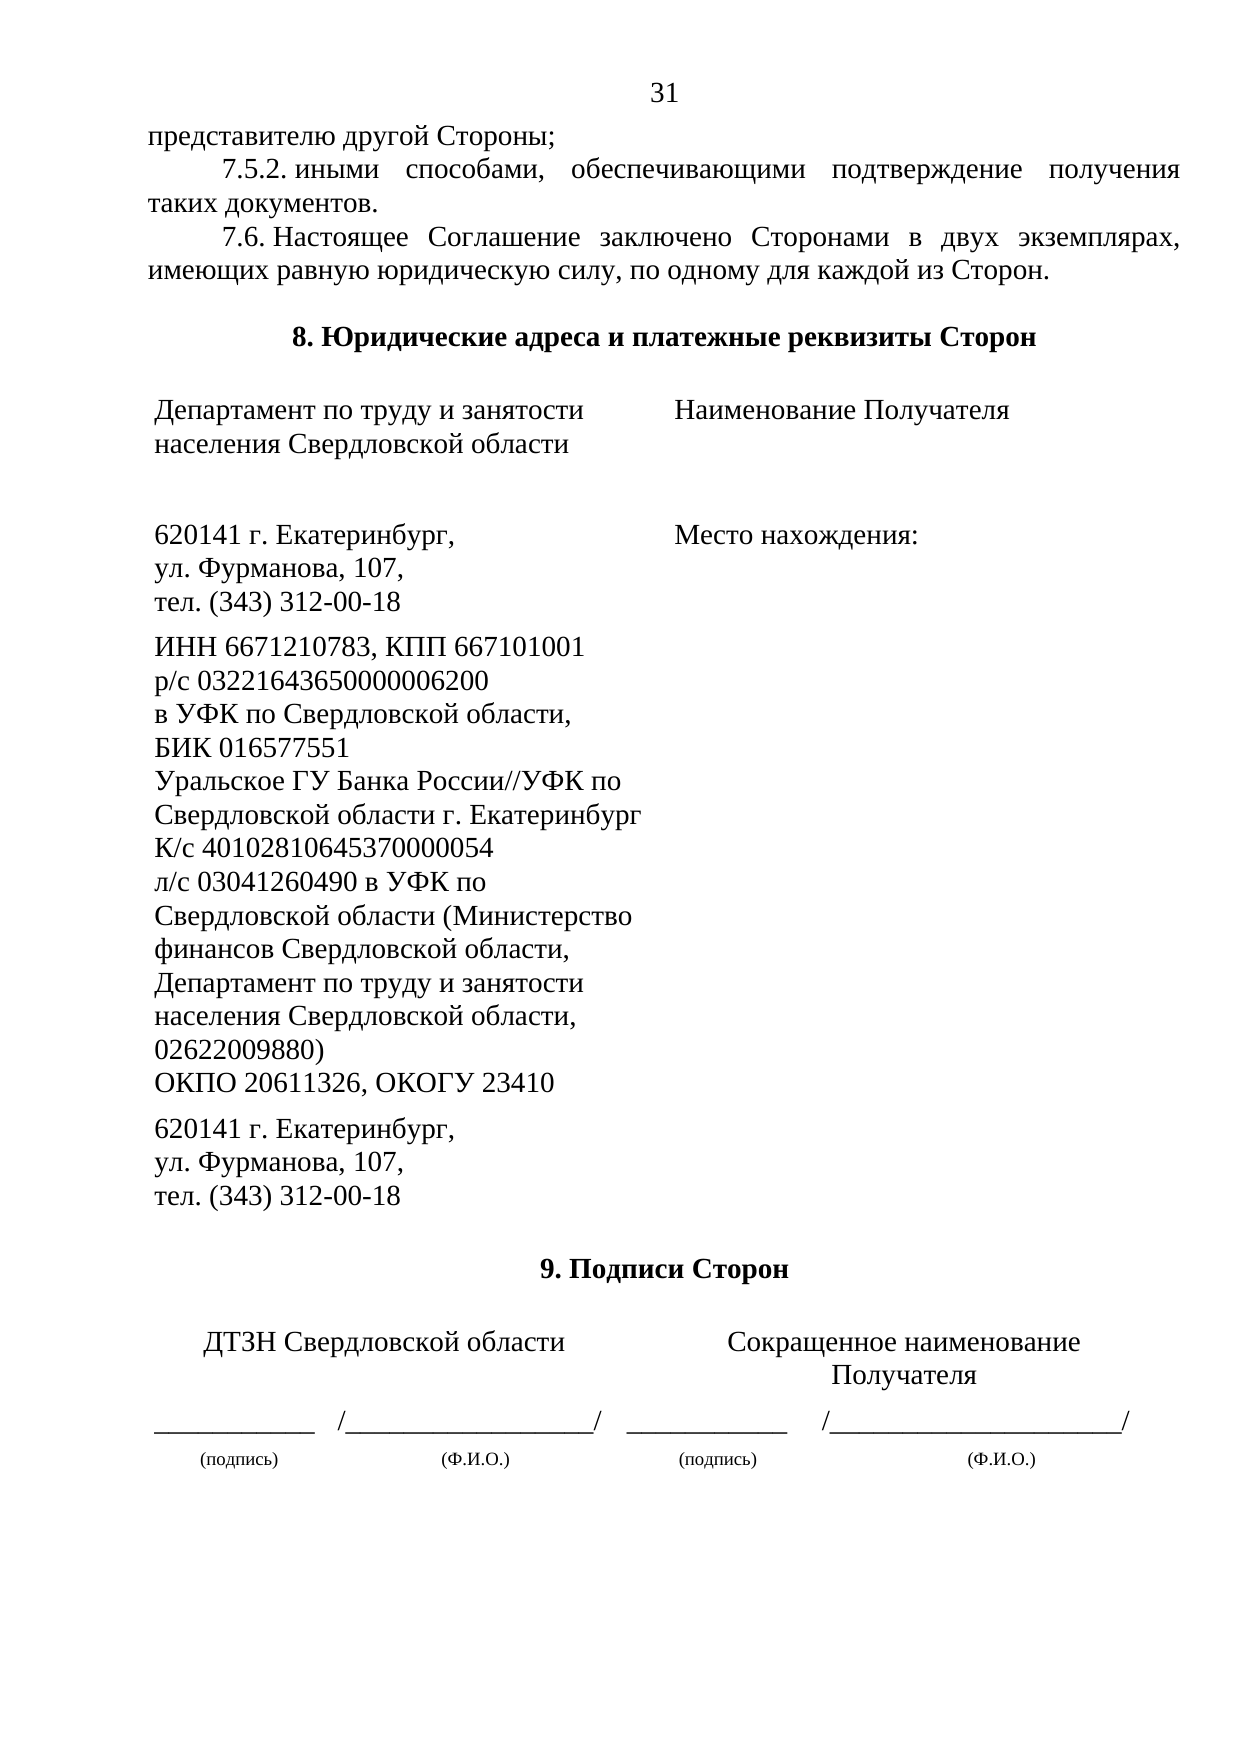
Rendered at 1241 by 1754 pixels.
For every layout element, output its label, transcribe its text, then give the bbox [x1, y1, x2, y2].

table_cell (подпись) [620, 1442, 815, 1476]
table_cell /_________________/ [331, 1397, 620, 1442]
table_cell Место нахождения: [668, 511, 1187, 623]
table_cell [148, 465, 668, 511]
table_cell [668, 465, 1187, 511]
table_cell ___________ [148, 1397, 331, 1442]
table_cell [668, 623, 1187, 1105]
table_cell (Ф.И.О.) [815, 1442, 1188, 1476]
table_header Департамент по труду и занятости населения Свердловской области [148, 386, 668, 465]
text представителю другой Стороны; [148, 118, 1181, 152]
text 7.5.2. иными способами, обеспечивающими подтверждение получения таких документов. [148, 152, 1181, 219]
table_header Сокращенное наименование Получателя [620, 1318, 1188, 1397]
text 7.6. Настоящее Соглашение заключено Сторонами в двух экземплярах, имеющих равную юридическую силу, по одному для каждой из Сторон. [148, 219, 1181, 286]
table_header ДТЗН Свердловской области [148, 1318, 620, 1397]
table_header Наименование Получателя [668, 386, 1187, 465]
table_cell 620141 г. Екатеринбург, ул. Фурманова, 107, тел. (343) 312-00-18 [148, 511, 668, 623]
table_cell (подпись) [148, 1442, 331, 1476]
table_cell /____________________/ [815, 1397, 1188, 1442]
table_cell ИНН 6671210783, КПП 667101001 р/с 03221643650000006200 в УФК по Свердловской области, БИК 016577551 Уральское ГУ Банка России//УФК по Свердловской области г. Екатеринбург К/с 40102810645370000054 л/с 03041260490 в УФК по Свердловской области (Министерство финансов Свердловской области, Департамент по труду и занятости населения Свердловской области, 02622009880) ОКПО 20611326, ОКОГУ 23410 [148, 623, 668, 1105]
table_cell 620141 г. Екатеринбург, ул. Фурманова, 107, тел. (343) 312-00-18 [148, 1105, 668, 1217]
text 9. Подписи Сторон [148, 1251, 1181, 1284]
table_cell ___________ [620, 1397, 815, 1442]
text 8. Юридические адреса и платежные реквизиты Сторон [148, 319, 1181, 353]
table_cell [668, 1105, 1187, 1217]
table_cell (Ф.И.О.) [331, 1442, 620, 1476]
